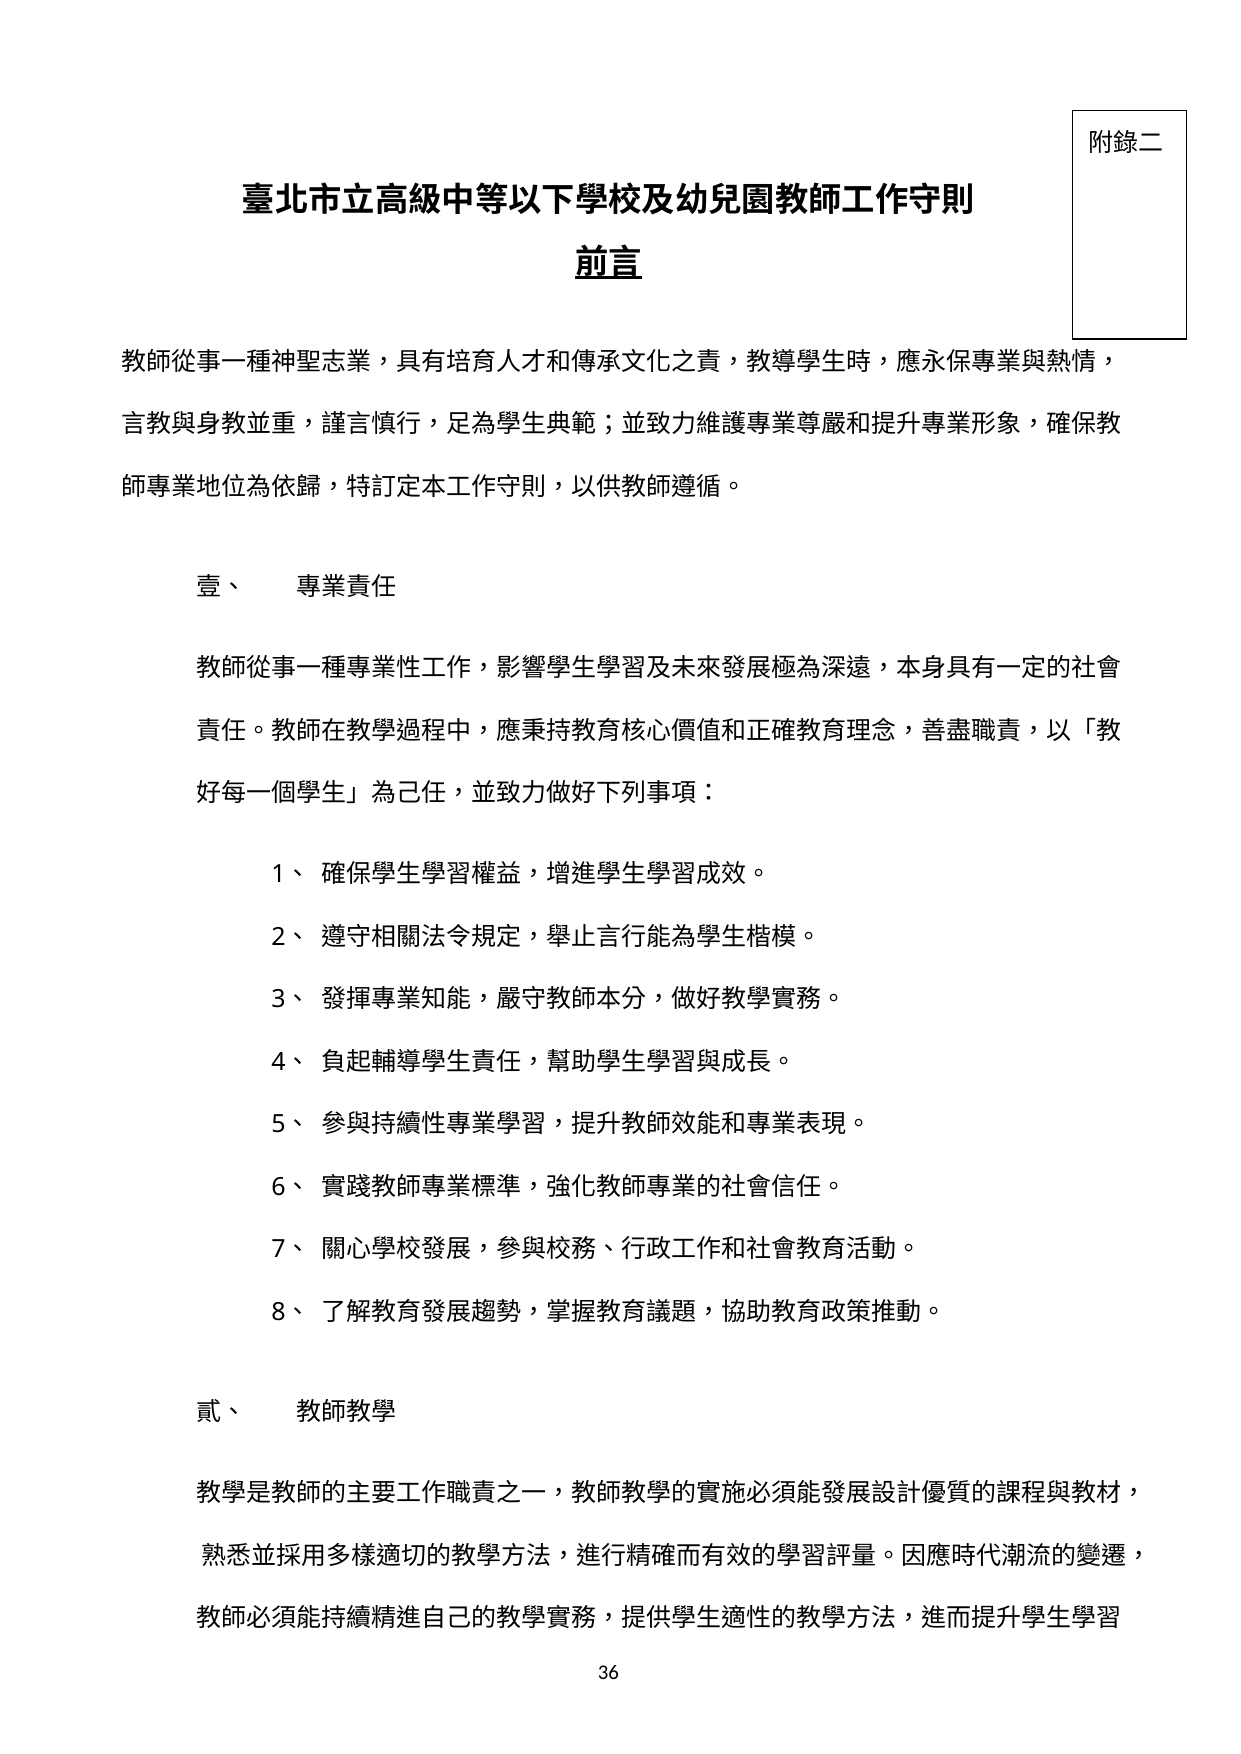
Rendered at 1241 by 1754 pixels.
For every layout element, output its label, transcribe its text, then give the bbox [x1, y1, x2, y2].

list 教師教學 [196, 1368, 1146, 1430]
list 確保學生學習權益，增進學生學習成效。 [271, 830, 1146, 893]
text 教學是教師的主要工作職責之一，教師教學的實施必須能發展設計優質的課程與教材， 熟悉並採用多樣適切的教學方法，進行精確而有效的學習評量。因應時代潮流的變遷，教師必須能持續精進自己的教學實務，提供學生適性的教學方法，進而提升學生學習成效。為了進行有效的教學，教師應致力做好下列事項： [196, 1449, 1146, 1637]
text 臺北市立高級中等以下學校及幼兒園教師工作守則 [71, 155, 1072, 218]
text 附錄二 [1088, 118, 1171, 160]
list 參與持續性專業學習，提升教師效能和專業表現。 [271, 1080, 1146, 1143]
text [1073, 111, 1186, 338]
text 前言 [71, 218, 1072, 280]
list 遵守相關法令規定，舉止言行能為學生楷模。 [271, 893, 1146, 955]
list 了解教育發展趨勢，掌握教育議題，協助教育政策推動。 [271, 1268, 1146, 1330]
list 負起輔導學生責任，幫助學生學習與成長。 [271, 1018, 1146, 1080]
list 發揮專業知能，嚴守教師本分，做好教學實務。 [271, 955, 1146, 1018]
list 關心學校發展，參與校務、行政工作和社會教育活動。 [271, 1205, 1146, 1268]
list 實踐教師專業標準，強化教師專業的社會信任。 [271, 1143, 1146, 1205]
text 教師從事一種專業性工作，影響學生學習及未來發展極為深遠，本身具有一定的社會責任。教師在教學過程中，應秉持教育核心價值和正確教育理念，善盡職責，以「教好每一個學生」為己任，並致力做好下列事項： [196, 624, 1146, 812]
list 專業責任 [196, 543, 1146, 605]
text 教師從事一種神聖志業，具有培育人才和傳承文化之責，教導學生時，應永保專業與熱情，言教與身教並重，謹言慎行，足為學生典範；並致力維護專業尊嚴和提升專業形象，確保教師專業地位為依歸，特訂定本工作守則，以供教師遵循。 [121, 318, 1146, 505]
